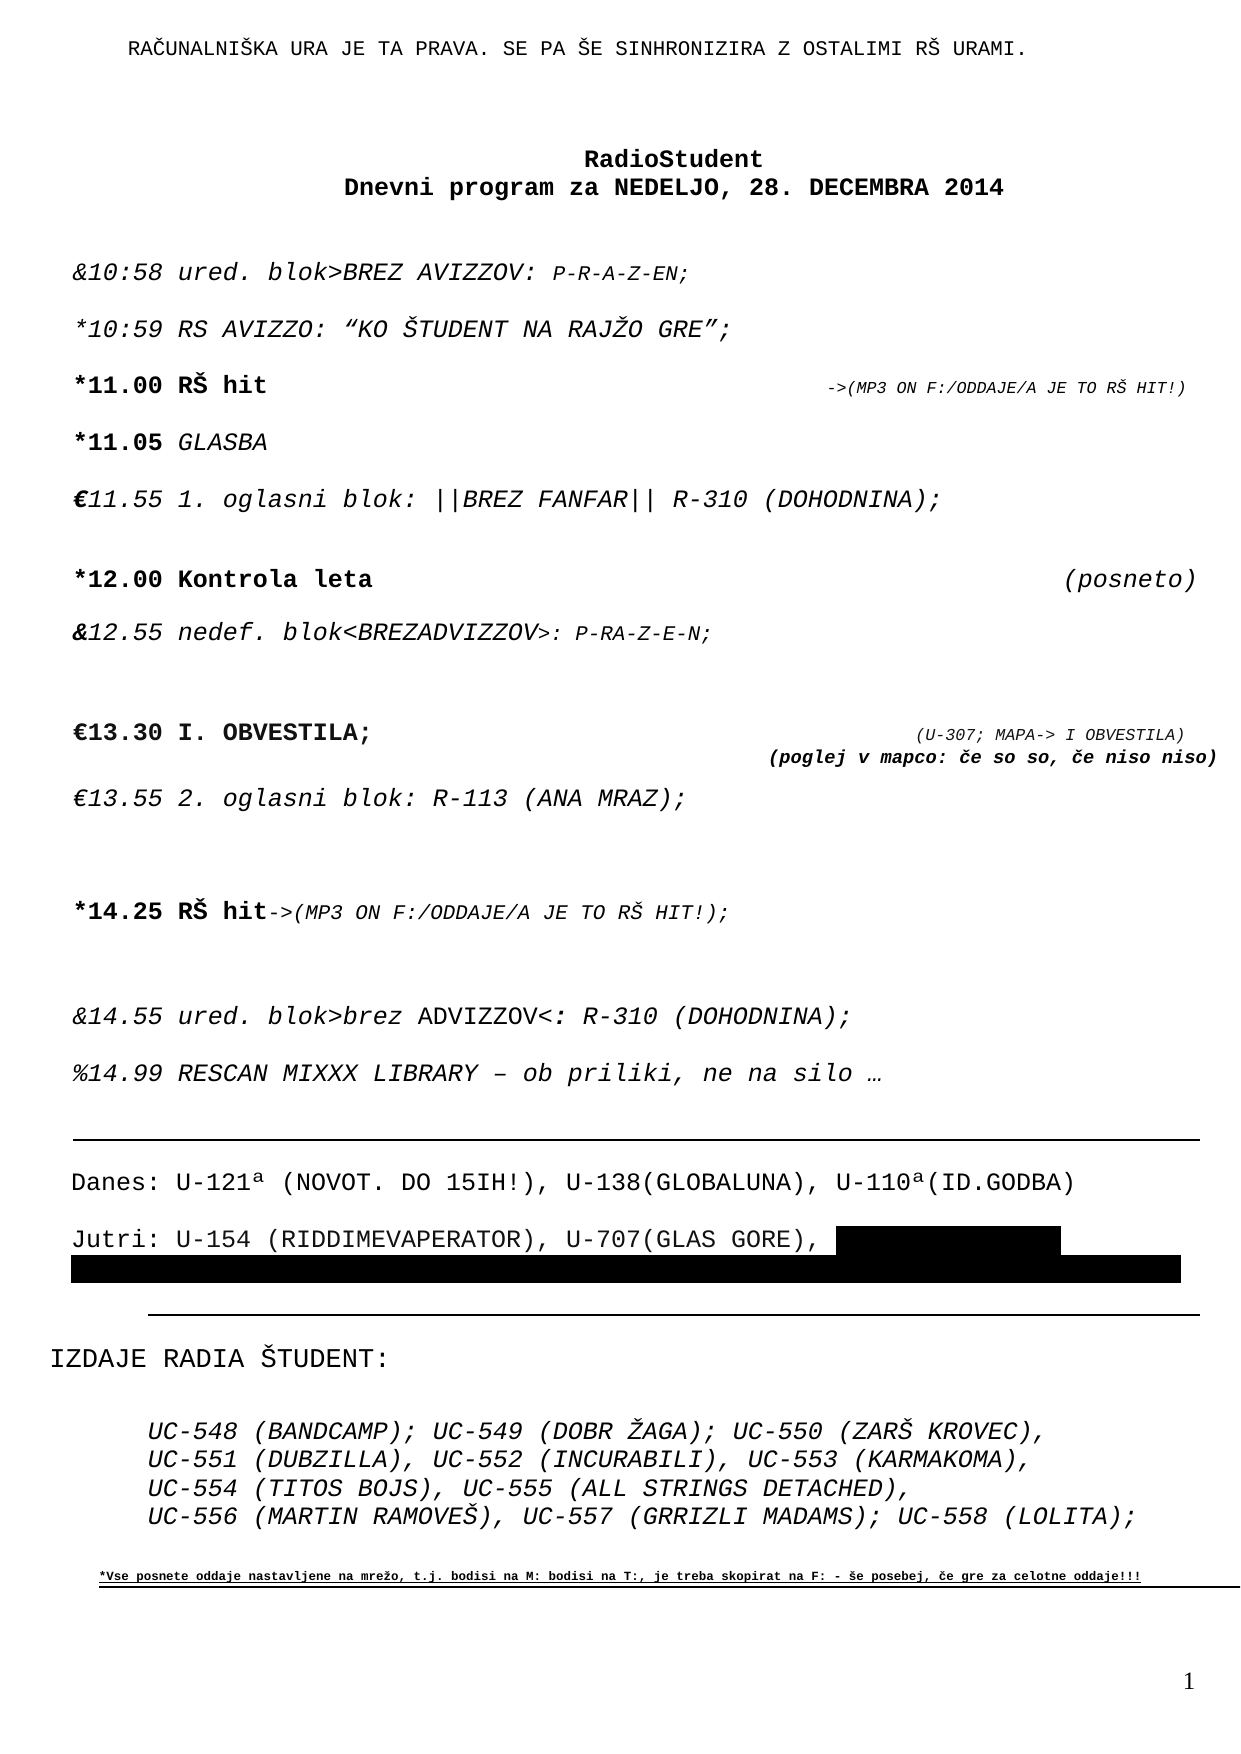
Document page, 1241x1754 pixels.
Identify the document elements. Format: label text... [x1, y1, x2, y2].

text &10:58 ured. blok>BREZ AVIZZOV: P-R-A-Z-EN; [73, 259, 1240, 288]
text *10:59 RS AVIZZO: “KO ŠTUDENT NA RAJŽO GRE”; [73, 316, 1200, 344]
text %14.99 RESCAN MIXXX LIBRARY – ob priliki, ne na silo … [73, 1060, 1200, 1089]
text &12.55 nedef. blok<BREZADVIZZOV>: P-RA-Z-E-N; [73, 619, 1200, 648]
text UC-556 (MARTIN RAMOVEŠ), UC-557 (GRRIZLI MADAMS); UC-558 (LOLITA); [148, 1503, 1240, 1532]
text UC-554 (TITOS BOJS), UC-555 (ALL STRINGS DETACHED), [148, 1475, 1240, 1503]
text &14.55 ured. blok>brez ADVIZZOV<: R-310 (DOHODNINA); [73, 1004, 1200, 1032]
text (poglej v mapco: če so so, če niso niso) [88, 748, 1218, 769]
text *12.00 Kontrola leta (posneto) [73, 567, 1200, 595]
text €13.55 2. oglasni blok: R-113 (ANA MRAZ); [73, 786, 1200, 814]
text *11.00 RŠ hit ->(MP3 ON F:/ODDAJE/A JE TO RŠ HIT!) [73, 373, 1200, 401]
text *Vse posnete oddaje nastavljene na mrežo, t.j. bodisi na M: bodisi na T:, je treba skopirat na F: - še posebej, če gre za celotne oddaje!!! [98, 1570, 1240, 1588]
text €11.55 1. oglasni blok: ||BREZ FANFAR|| R-310 (DOHODNINA); [73, 486, 1200, 514]
text *14.25 RŠ hit->(MP3 ON F:/ODDAJE/A JE TO RŠ HIT!); [73, 899, 1200, 927]
text UC-551 (DUBZILLA), UC-552 (INCURABILI), UC-553 (KARMAKOMA), [148, 1447, 1240, 1475]
text RAČUNALNIŠKA URA JE TA PRAVA. SE PA ŠE SINHRONIZIRA Z OSTALIMI RŠ URAMI. [128, 37, 1240, 61]
text UC-548 (BANDCAMP); UC-549 (DOBR ŽAGA); UC-550 (ZARŠ KROVEC), [148, 1418, 1240, 1447]
text Dnevni program za NEDELJO, 28. DECEMBRA 2014 [148, 174, 1200, 203]
text €13.30 I. OBVESTILA; (U-307; MAPA-> I OBVESTILA) [73, 719, 1200, 748]
text RadioStudent [148, 146, 1200, 174]
text IZDAJE RADIA ŠTUDENT: [49, 1345, 1240, 1375]
text Jutri: U-154 (RIDDIMEVAPERATOR), U-707(GLAS GORE), U-273(OTITIS), [71, 1226, 1194, 1255]
text U-250a(AARTEFAKT), U-245 (ZID NAPOVED), U-585(RADAR), U-100 (TEMNA ZVEZDA) [71, 1255, 1194, 1283]
text *11.05 GLASBA [73, 429, 1200, 458]
text Danes: U-121ª (NOVOT. DO 15IH!), U-138(GLOBALUNA), U-110ª(ID.GODBA) [71, 1169, 1200, 1198]
